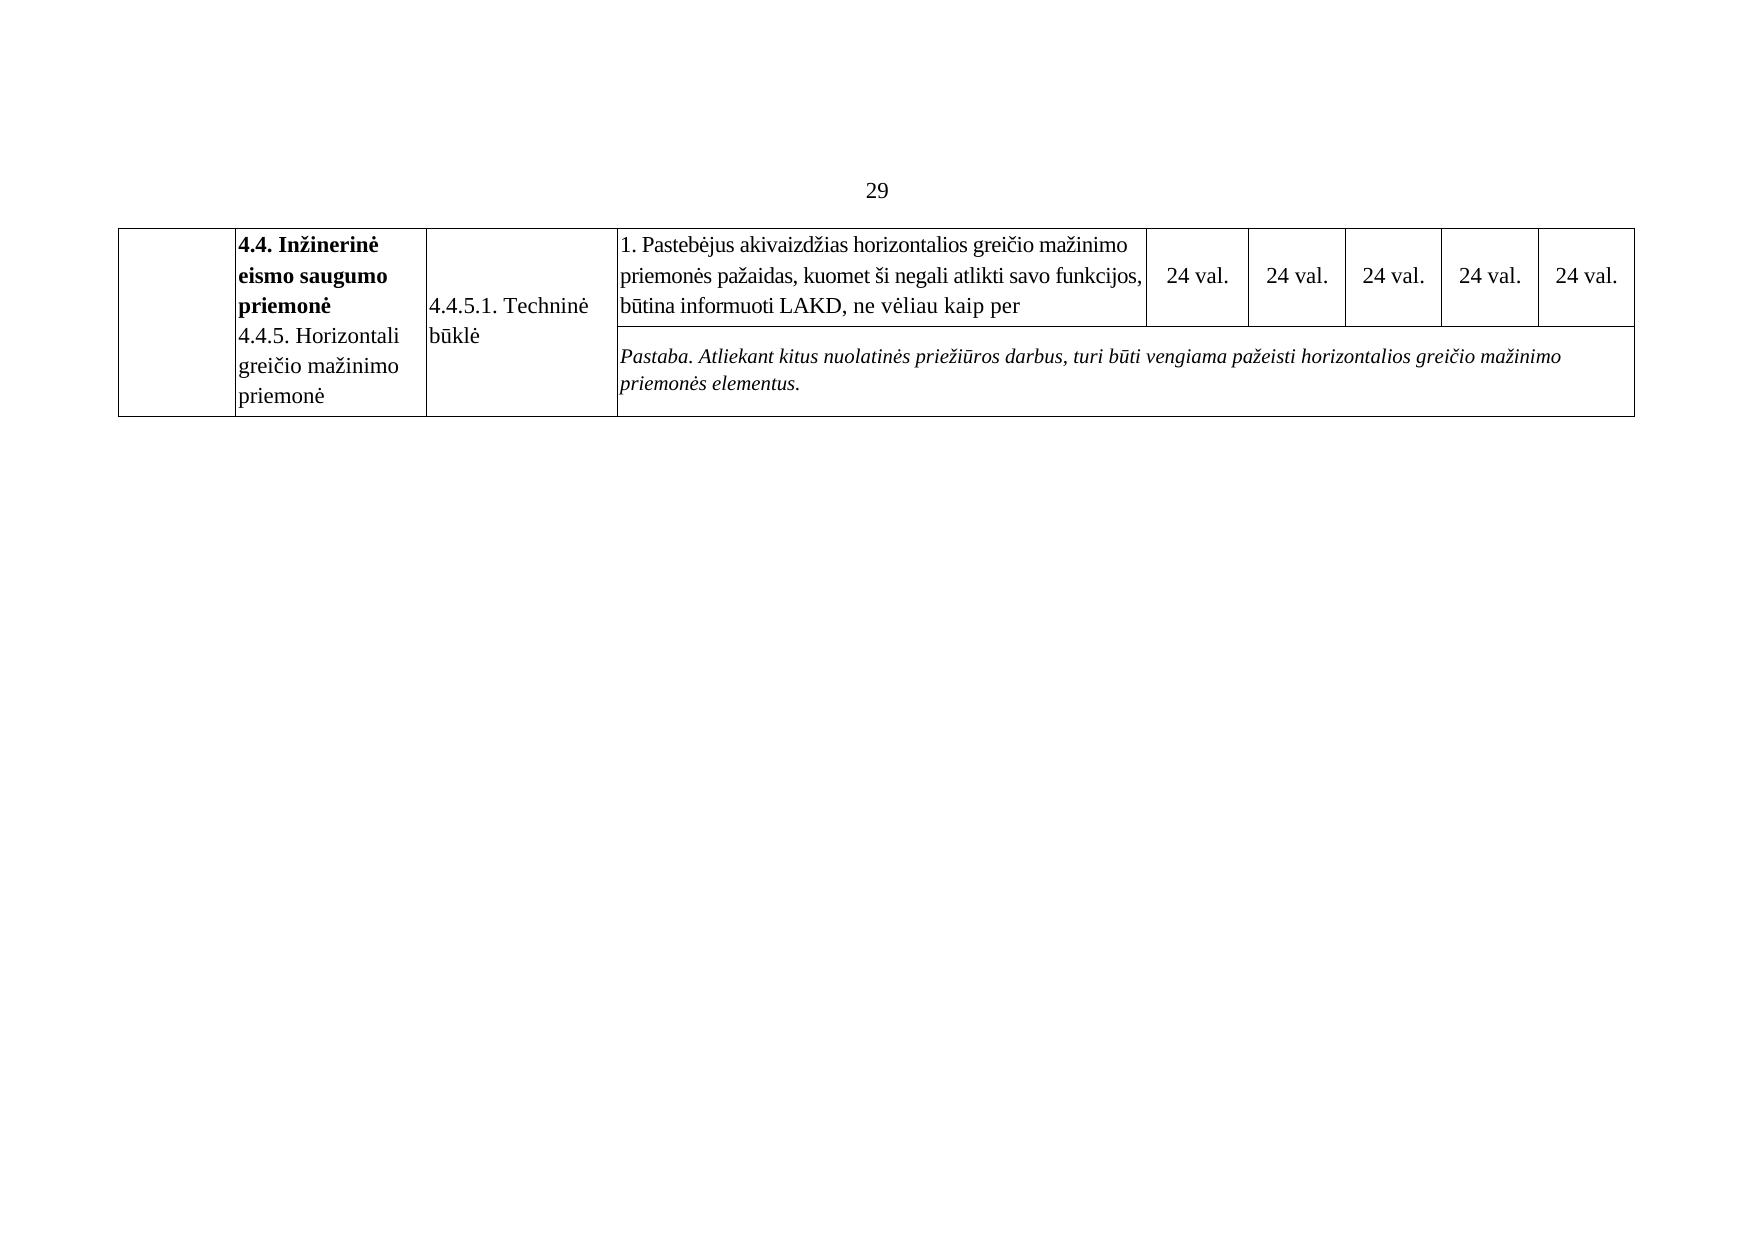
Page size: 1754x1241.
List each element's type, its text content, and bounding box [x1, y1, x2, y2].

table_cell 24 val. [1147, 229, 1248, 326]
table_cell 24 val. [1442, 229, 1538, 326]
table_cell 24 val. [1249, 229, 1345, 326]
table_cell Pastaba. Atliekant kitus nuolatinės priežiūros darbus, turi būti vengiama pažeisti horizontalios greičio mažinimo priemonės elementus. [618, 327, 1634, 416]
table_cell 24 val. [1539, 229, 1634, 326]
table_cell 4.4. Inžinerinė eismo saugumo priemonė 4.4.5. Horizontali greičio mažinimo priemonė [236, 229, 426, 416]
table_cell 4.4.5.1. Techninė būklė [427, 229, 617, 416]
table_cell 24 val. [1346, 229, 1441, 326]
table_cell 1. Pastebėjus akivaizdžias horizontalios greičio mažinimo priemonės pažaidas, kuomet ši negali atlikti savo funkcijos, būtina informuoti LAKD, ne vėliau kaip per [618, 229, 1146, 326]
table_cell [119, 229, 235, 416]
